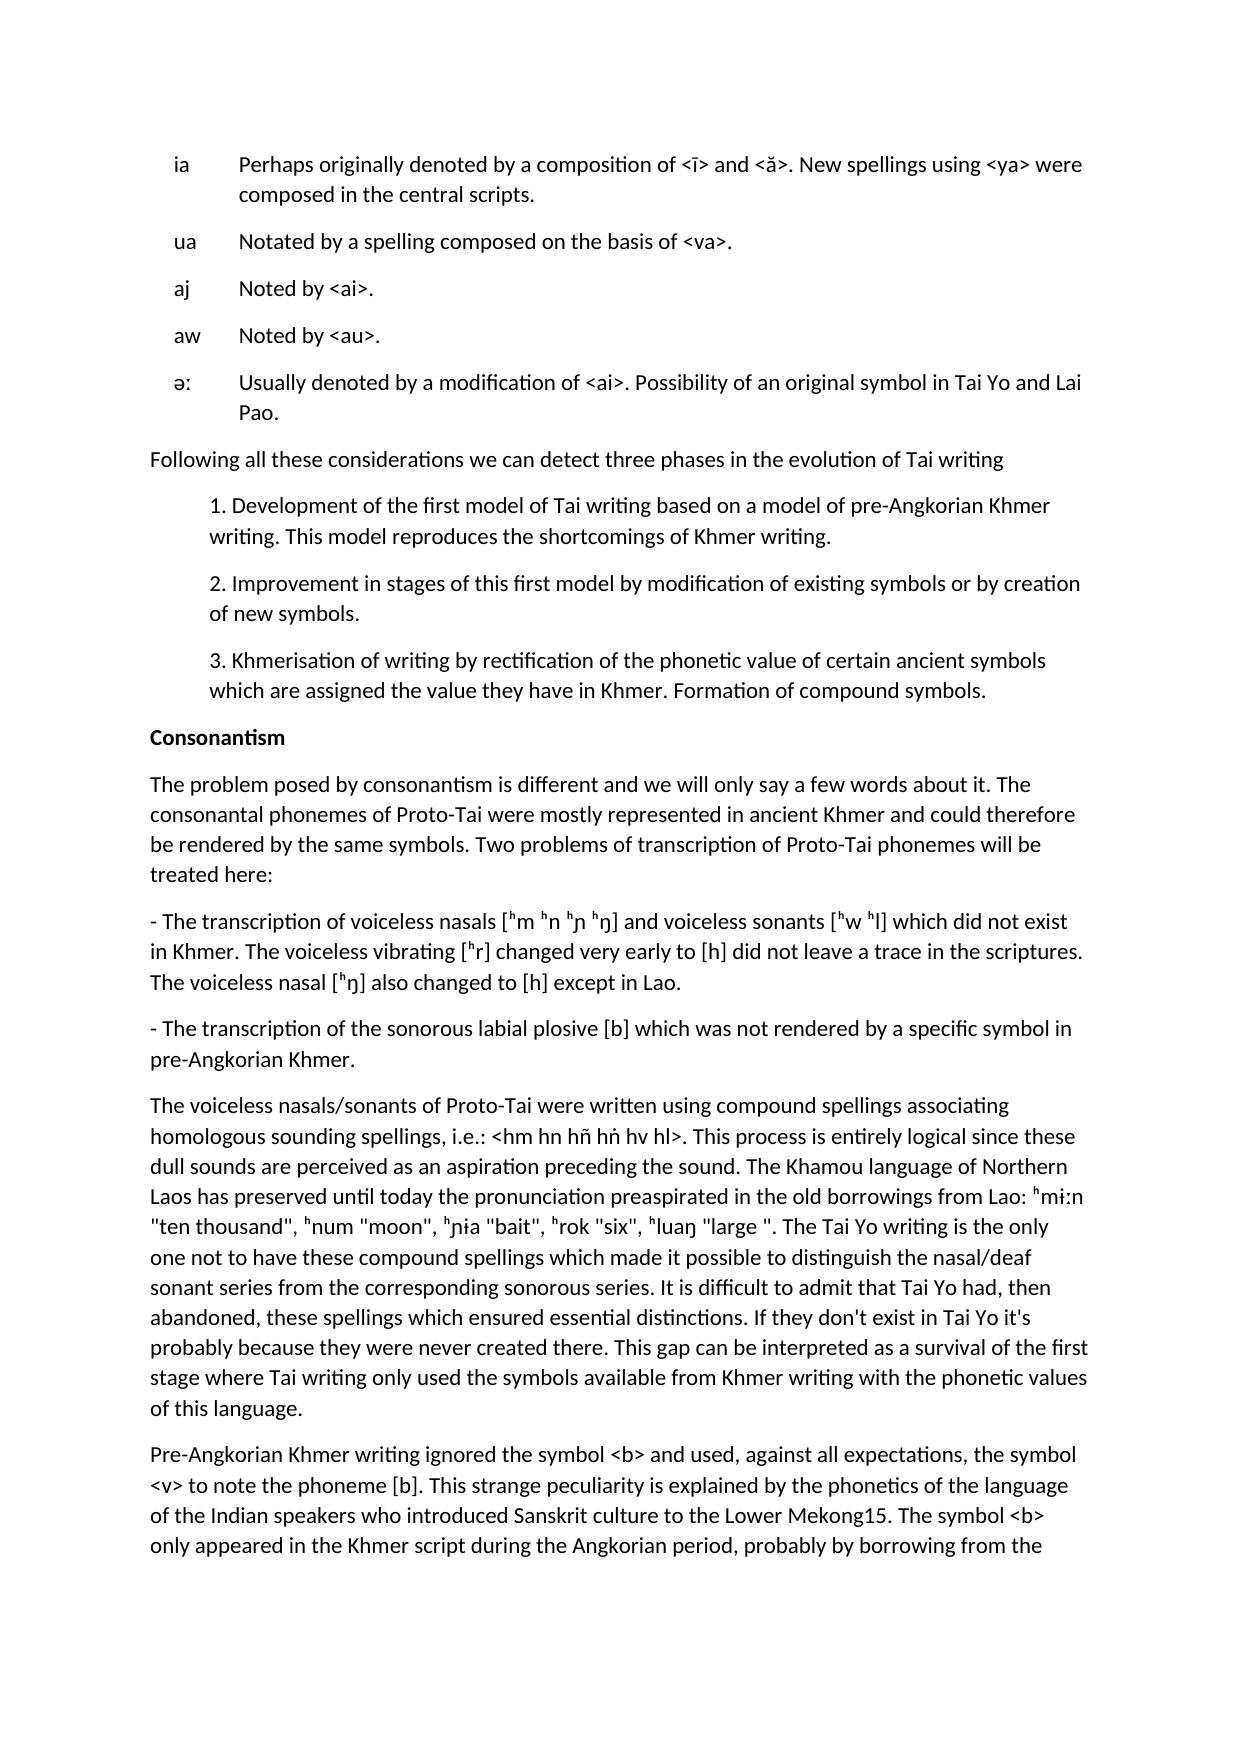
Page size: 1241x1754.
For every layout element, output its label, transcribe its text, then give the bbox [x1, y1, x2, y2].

text aj Noted by <ai>. [173, 274, 1090, 302]
text 2. Improvement in stages of this first model by modification of existing symbols or by creation of new symbols. [209, 569, 1090, 627]
text ia Perhaps originally denoted by a composition of <ī> and <ă>. New spellings using <ya> were composed in the central scripts. [173, 150, 1090, 208]
text Following all these considerations we can detect three phases in the evolution of Tai writing [150, 445, 1090, 473]
text The problem posed by consonantism is different and we will only say a few words about it. The consonantal phonemes of Proto-Tai were mostly represented in ancient Khmer and could therefore be rendered by the same symbols. Two problems of transcription of Proto-Tai phonemes will be treated here: [150, 770, 1090, 888]
text 3. Khmerisation of writing by rectification of the phonetic value of certain ancient symbols which are assigned the value they have in Khmer. Formation of compound symbols. [209, 646, 1090, 704]
text The voiceless nasals/sonants of Proto-Tai were written using compound spellings associating homologous sounding spellings, i.e.: <hm hn hñ hṅ hv hl>. This process is entirely logical since these dull sounds are perceived as an aspiration preceding the sound. The Khamou language of Northern Laos has preserved until today the pronunciation preaspirated in the old borrowings from Lao: ʰmɨːn "ten thousand", ʰnum "moon", ʰɲɨa "bait", ʰrok "six", ʰluaŋ "large ". The Tai Yo writing is the only one not to have these compound spellings which made it possible to distinguish the nasal/deaf sonant series from the corresponding sonorous series. It is difficult to admit that Tai Yo had, then abandoned, these spellings which ensured essential distinctions. If they don't exist in Tai Yo it's probably because they were never created there. This gap can be interpreted as a survival of the first stage where Tai writing only used the symbols available from Khmer writing with the phonetic values of this language. [150, 1092, 1090, 1422]
text - The transcription of the sonorous labial plosive [b] which was not rendered by a specific symbol in pre-Angkorian Khmer. [150, 1014, 1090, 1073]
text aw Noted by <au>. [173, 321, 1090, 349]
text 1. Development of the first model of Tai writing based on a model of pre-Angkorian Khmer writing. This model reproduces the shortcomings of Khmer writing. [209, 492, 1090, 550]
text Pre-Angkorian Khmer writing ignored the symbol <b> and used, against all expectations, the symbol <v> to note the phoneme [b]. This strange peculiarity is explained by the phonetics of the language of the Indian speakers who introduced Sanskrit culture to the Lower Mekong15. The symbol <b> only appeared in the Khmer script during the Angkorian period, probably by borrowing from the [150, 1441, 1090, 1559]
text əː Usually denoted by a modification of <ai>. Possibility of an original symbol in Tai Yo and Lai Pao. [173, 368, 1090, 426]
text - The transcription of voiceless nasals [ʰm ʰn ʰɲ ʰŋ] and voiceless sonants [ʰw ʰl] which did not exist in Khmer. The voiceless vibrating [ʰr] changed very early to [h] did not leave a trace in the scriptures. The voiceless nasal [ʰŋ] also changed to [h] except in Lao. [150, 907, 1090, 996]
text Consonantism [150, 723, 1090, 751]
text ua Notated by a spelling composed on the basis of <va>. [173, 227, 1090, 255]
